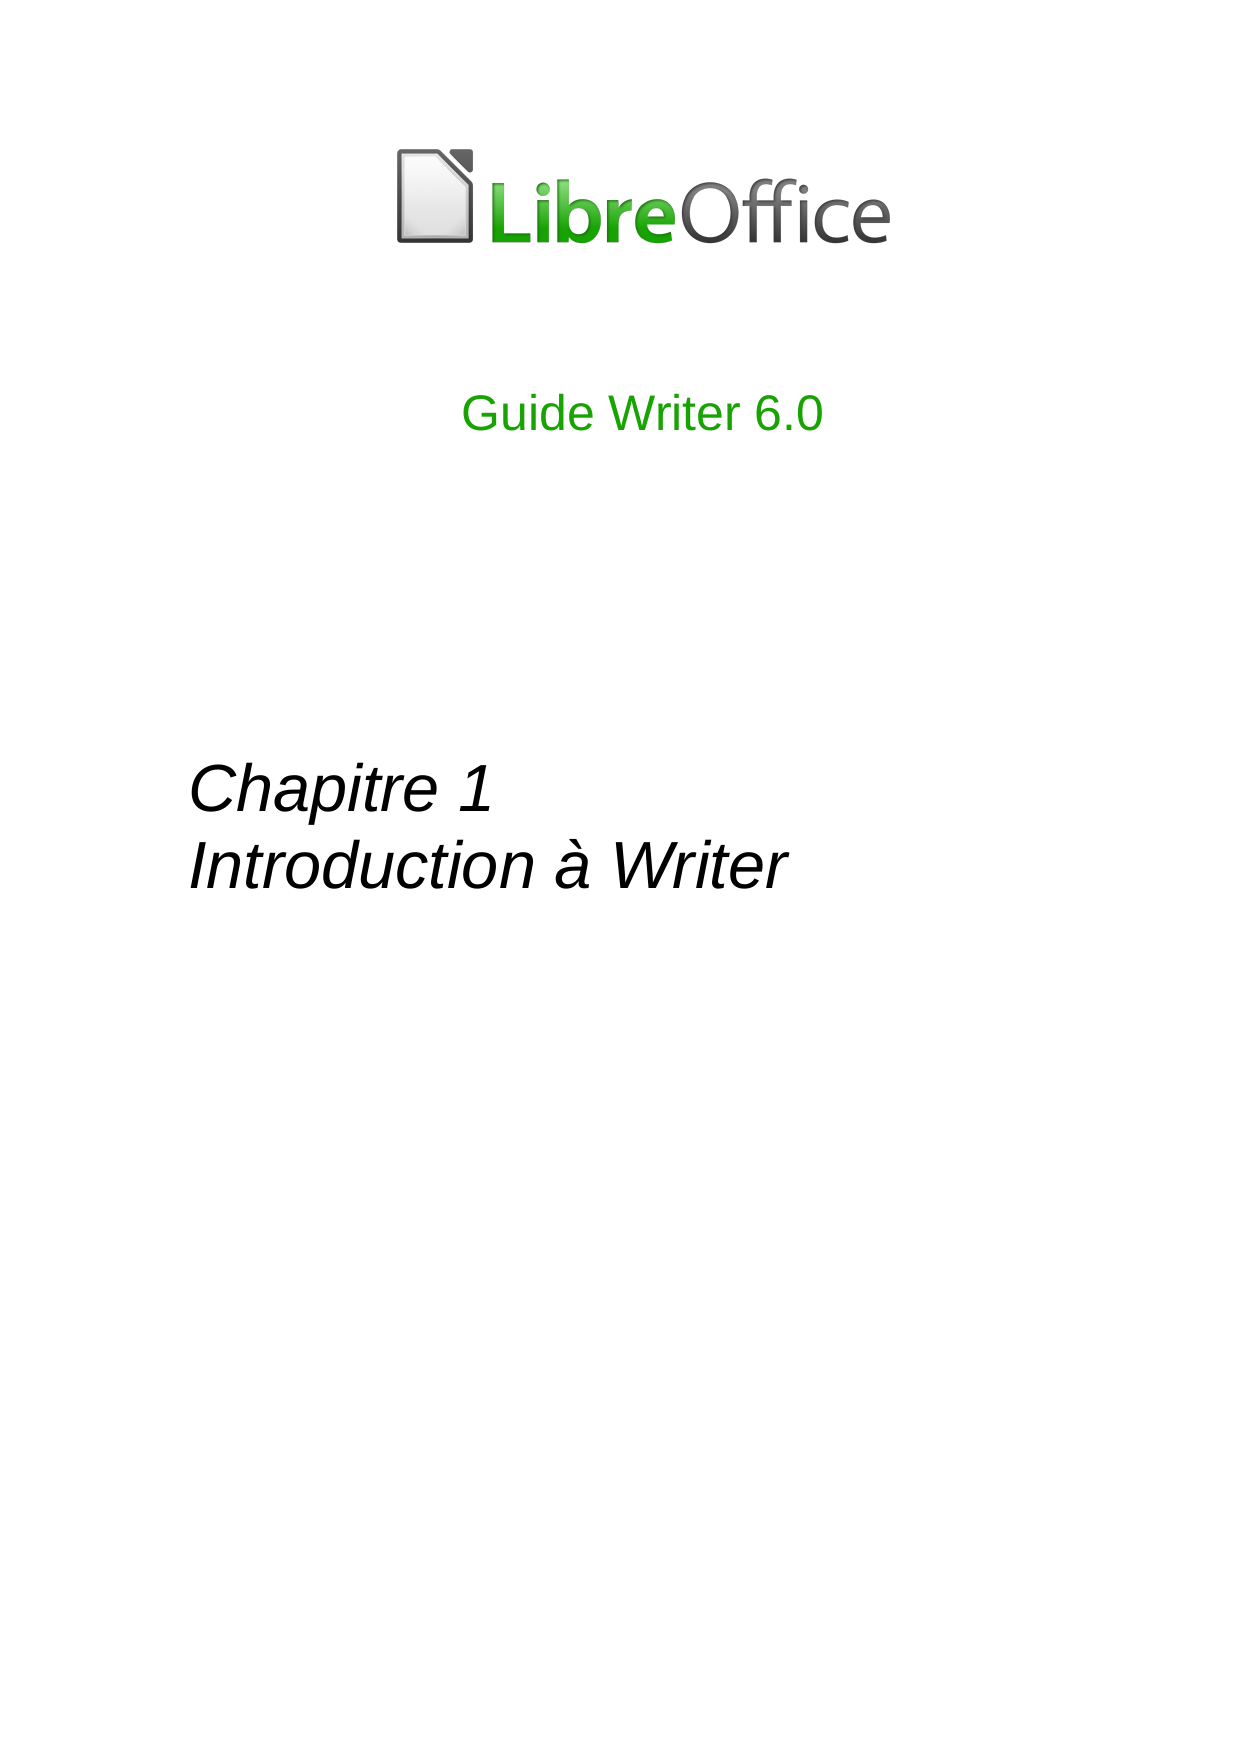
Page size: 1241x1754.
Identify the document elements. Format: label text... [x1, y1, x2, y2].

picture [392, 144, 893, 250]
title Chapitre 1 Introduction à Writer [188, 672, 1098, 902]
text Guide Writer 6.0 [188, 384, 1098, 441]
